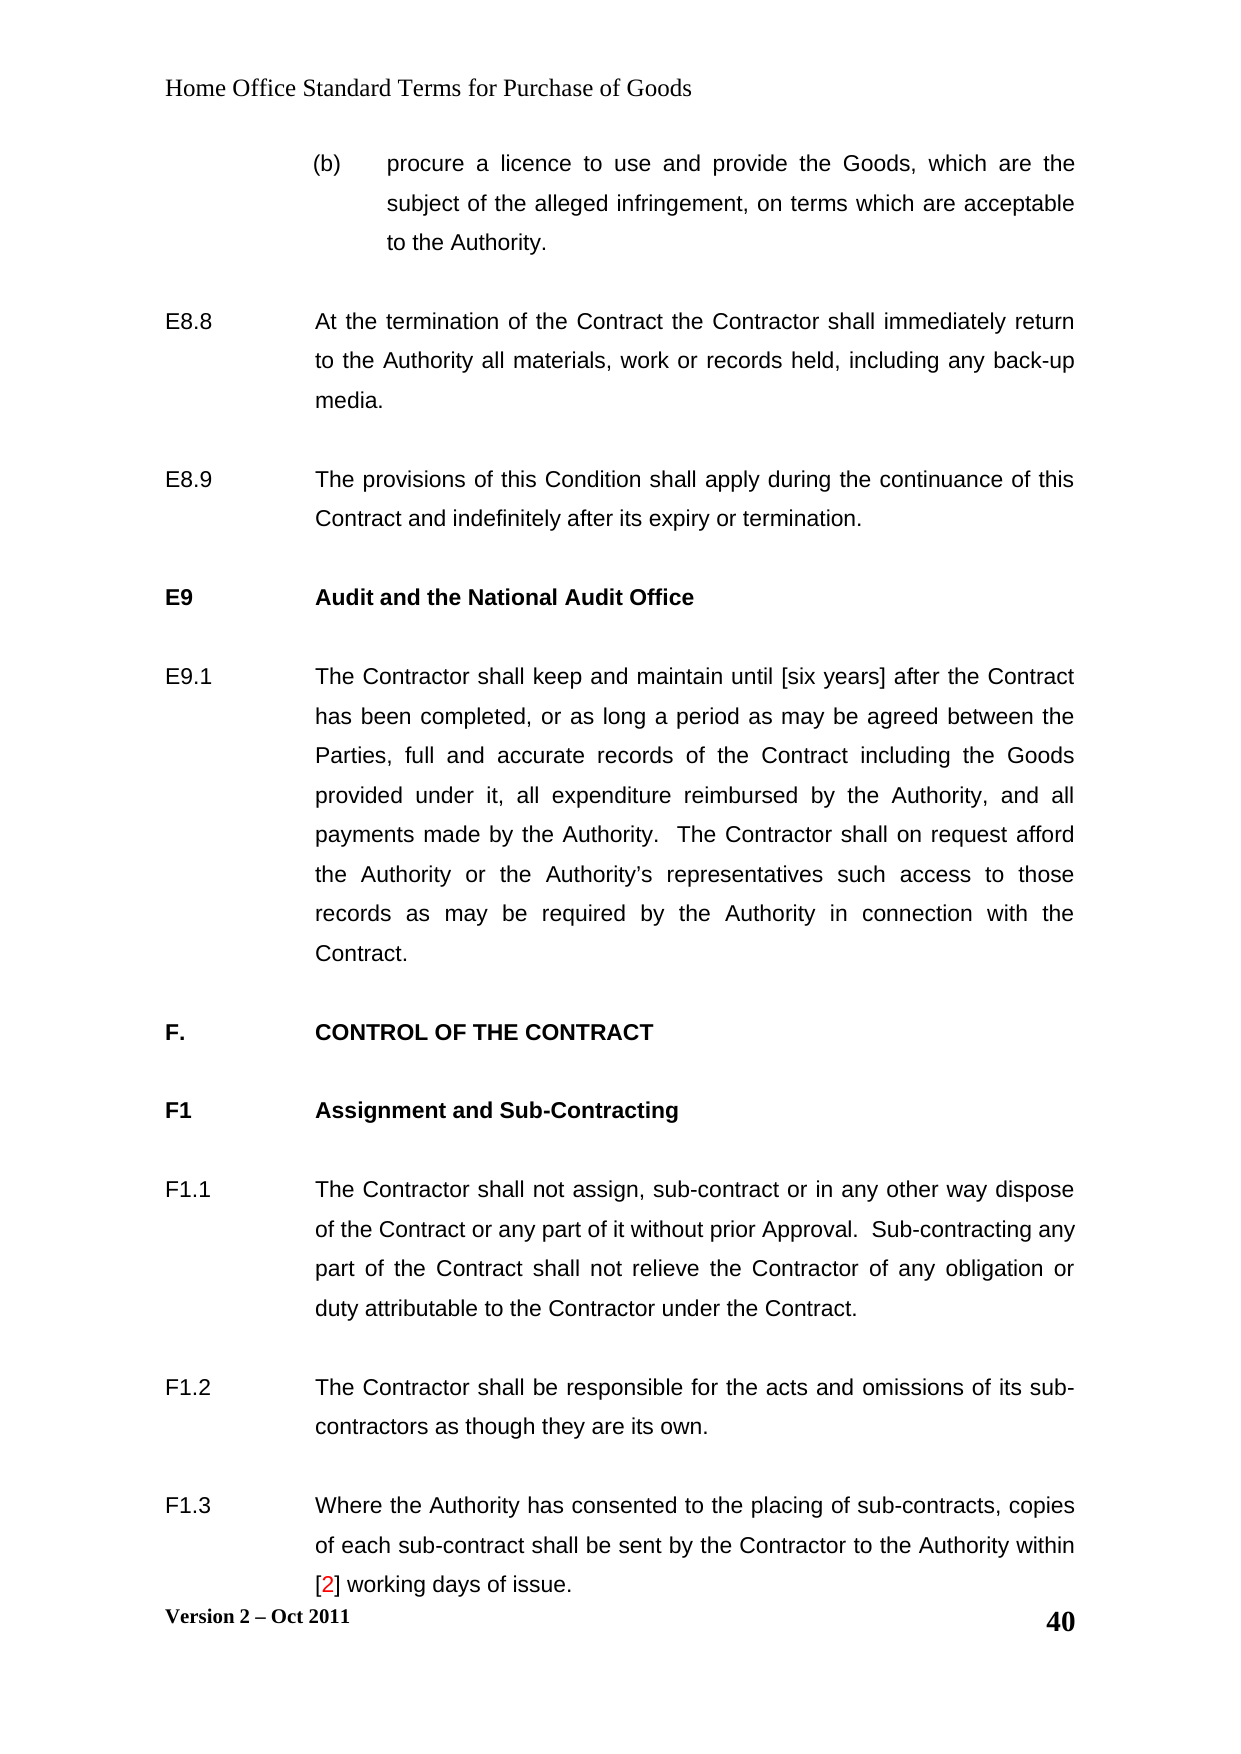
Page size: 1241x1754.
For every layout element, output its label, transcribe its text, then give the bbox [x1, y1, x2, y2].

text F1.3 Where the Authority has consented to the placing of sub-contracts, copies of each sub-contract shall be sent by the Contractor to the Authority within [2] working days of issue. [165, 1492, 1076, 1598]
text E9.1 The Contractor shall keep and maintain until [six years] after the Contract has been completed, or as long a period as may be agreed between the Parties, full and accurate records of the Contract including the Goods provided under it, all expenditure reimbursed by the Authority, and all payments made by the Authority. The Contractor shall on request afford the Authority or the Authority’s representatives such access to those records as may be required by the Authority in connection with the Contract. [165, 663, 1076, 966]
text F1.2 The Contractor shall be responsible for the acts and omissions of its sub-contractors as though they are its own. [165, 1374, 1076, 1440]
text E8.8 At the termination of the Contract the Contractor shall immediately return to the Authority all materials, work or records held, including any back-up media. [165, 308, 1076, 413]
text (b) procure a licence to use and provide the Goods, which are the subject of the alleged infringement, on terms which are acceptable to the Authority. [313, 150, 1076, 255]
subtitle F. CONTROL OF THE CONTRACT [165, 1018, 1076, 1045]
text F1 Assignment and Sub-Contracting [165, 1097, 1076, 1124]
text E8.9 The provisions of this Condition shall apply during the continuance of this Contract and indefinitely after its expiry or termination. [165, 466, 1076, 532]
text F1.1 The Contractor shall not assign, sub-contract or in any other way dispose of the Contract or any part of it without prior Approval. Sub-contracting any part of the Contract shall not relieve the Contractor of any obligation or duty attributable to the Contractor under the Contract. [165, 1176, 1076, 1321]
text E9 Audit and the National Audit Office [165, 584, 1076, 611]
